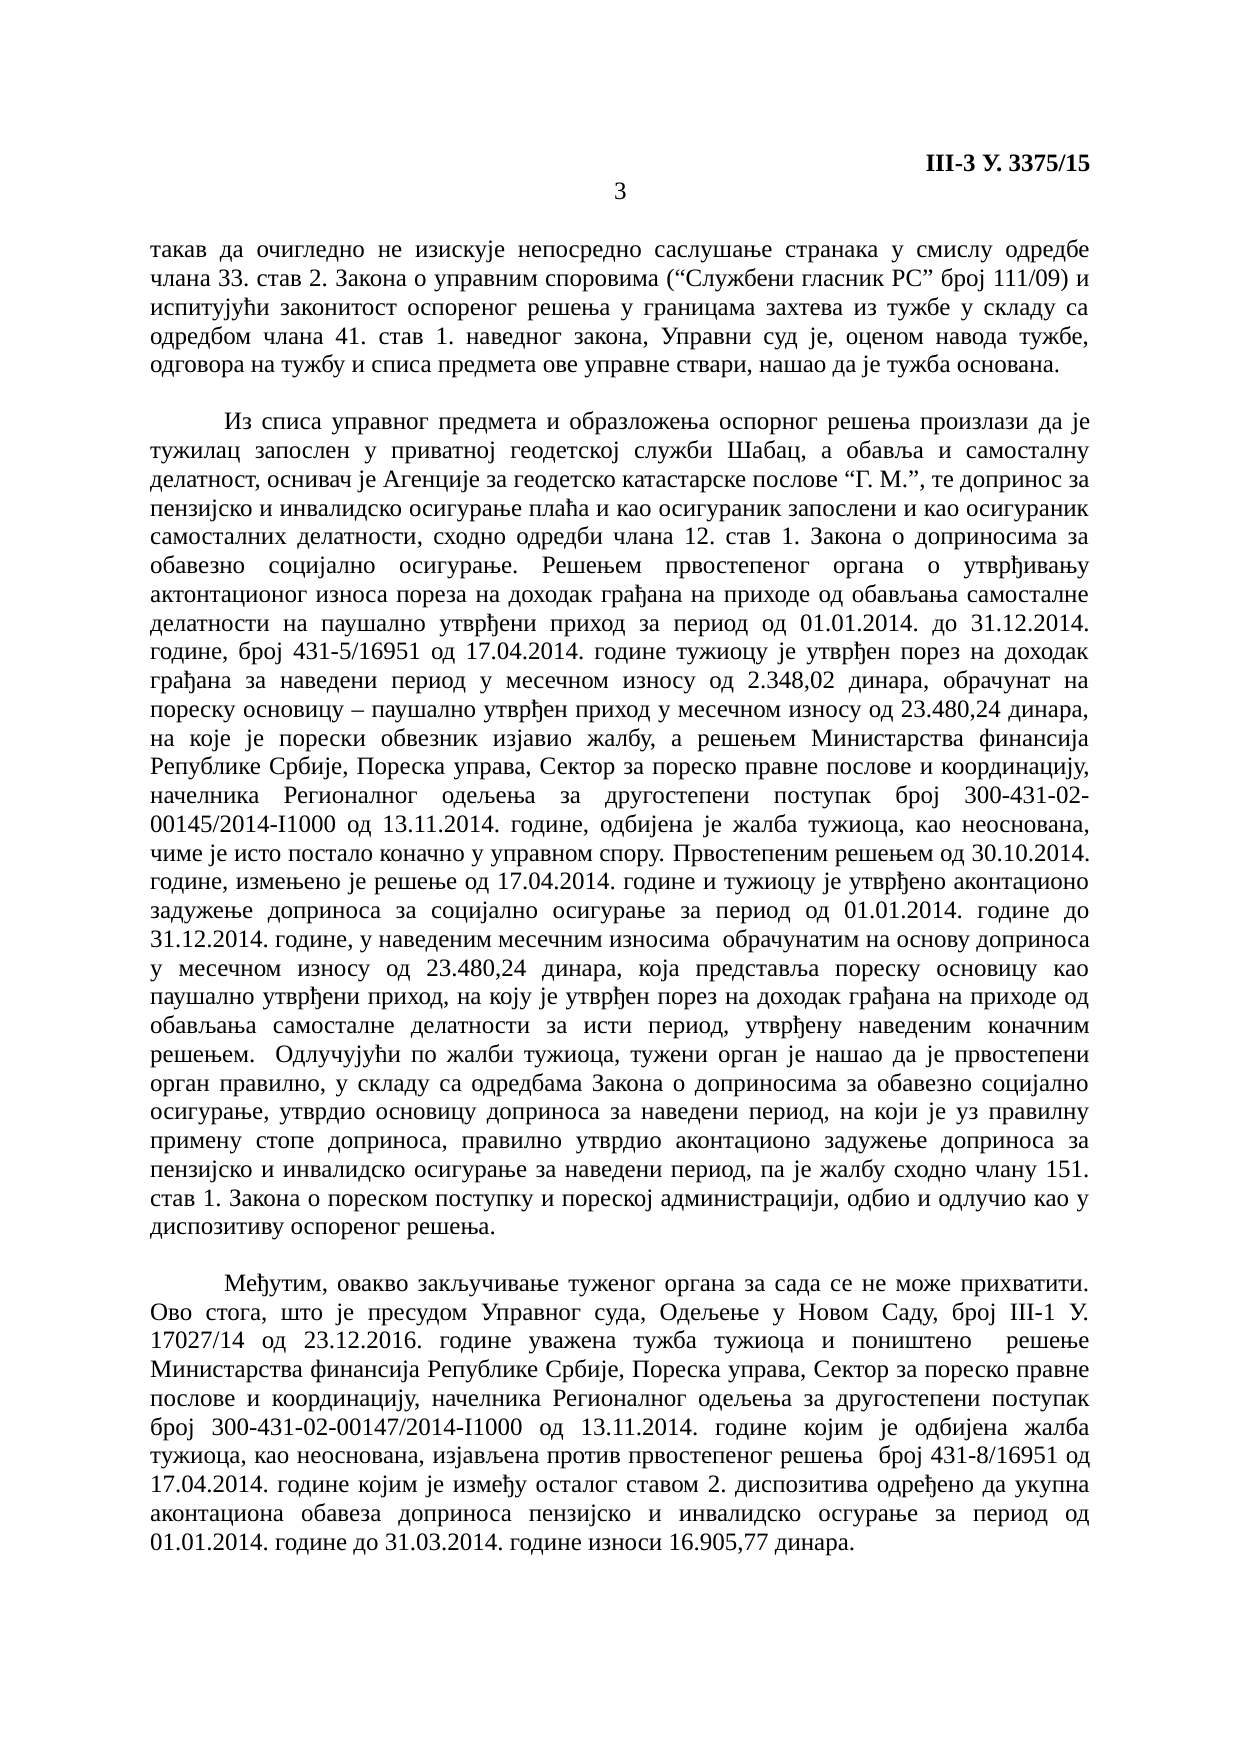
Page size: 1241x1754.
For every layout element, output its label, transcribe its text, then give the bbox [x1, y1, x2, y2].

text Из списа управног предмета и образложења оспорног решења произлази да је тужилац запослен у приватној геодетској служби Шабац, а обавља и самосталну делатност, оснивач је Агенције за геодетско катастарске послове “Г. М.”, те допринос за пензијско и инвалидско осигурање плаћа и као осигураник запослени и као осигураник самосталних делатности, сходно одредби члана 12. став 1. Закона о доприносима за обавезно социјално осигурање. Решењем првостепеног органа о утврђивању актонтационог износа пореза на доходак грађана на приходе од обављања самосталне делатности на паушално утврђени приход за период од 01.01.2014. до 31.12.2014. године, број 431-5/16951 од 17.04.2014. године тужиоцу је утврђен порез на доходак грађана за наведени период у месечном износу од 2.348,02 динара, обрачунат на пореску основицу – паушално утврђен приход у месечном износу од 23.480,24 динара, на које је порески обвезник изјавио жалбу, а решењем Министарства финансија Републике Србије, Пореска управа, Сектор за пореско правне послове и координацију, начелника Регионалног одељења за другостепени поступак број 300-431-02-00145/2014-I1000 од 13.11.2014. године, одбијена је жалба тужиоца, као неоснована, чиме је исто постало коначно у управном спору. Првостепеним решењем од 30.10.2014. године, измењено је решење од 17.04.2014. године и тужиоцу је утврђено аконтационо задужење доприноса за социјално осигурање за период од 01.01.2014. године до 31.12.2014. године, у наведеним месечним износима обрачунатим на основу доприноса у месечном износу од 23.480,24 динара, која представља пореску основицу као паушално утврђени приход, на коју је утврђен порез на доходак грађана на приходе од обављања самосталне делатности за исти период, утврђену наведеним коначним решењем. Одлучујући по жалби тужиоца, тужени орган је нашао да је првостепени орган правилно, у складу са одредбама Закона о доприносима за обавезно социјално осигурање, утврдио основицу доприноса за наведени период, на који је уз правилну примену стопе доприноса, правилно утврдио аконтационо задужење доприноса за пензијско и инвалидско осигурање за наведени период, па је жалбу сходно члану 151. став 1. Закона о пореском поступку и пореској администрацији, одбио и одлучио као у диспозитиву оспореног решења. [150, 406, 1090, 1240]
text Међутим, овакво закључивање туженог органа за сада се не може прихватити. Ово стога, што је пресудом Управног суда, Одељење у Новом Саду, број III-1 У. 17027/14 од 23.12.2016. године уважена тужба тужиоца и поништено решење Министарства финансија Републике Србије, Пореска управа, Сектор за пореско правне послове и координацију, начелника Регионалног одељења за другостепени поступак број 300-431-02-00147/2014-I1000 од 13.11.2014. године којим је одбијена жалба тужиоца, као неоснована, изјављена против првостепеног решења број 431-8/16951 од 17.04.2014. године којим је између осталог ставом 2. диспозитива одређено да укупна аконтациона обавеза доприноса пензијско и инвалидско осгурање за период од 01.01.2014. године до 31.03.2014. године износи 16.905,77 динара. [150, 1268, 1090, 1556]
text такав да очигледно не изискује непосредно саслушање странака у смислу одредбе члана 33. став 2. Закона о управним споровима (“Службени гласник РС” број 111/09) и испитујући законитост оспореног решења у границама захтева из тужбе у складу са одредбом члана 41. став 1. наведног закона, Управни суд је, оценом навода тужбе, одговора на тужбу и списа предмета ове управне ствари, нашао да је тужба основана. [150, 234, 1090, 378]
